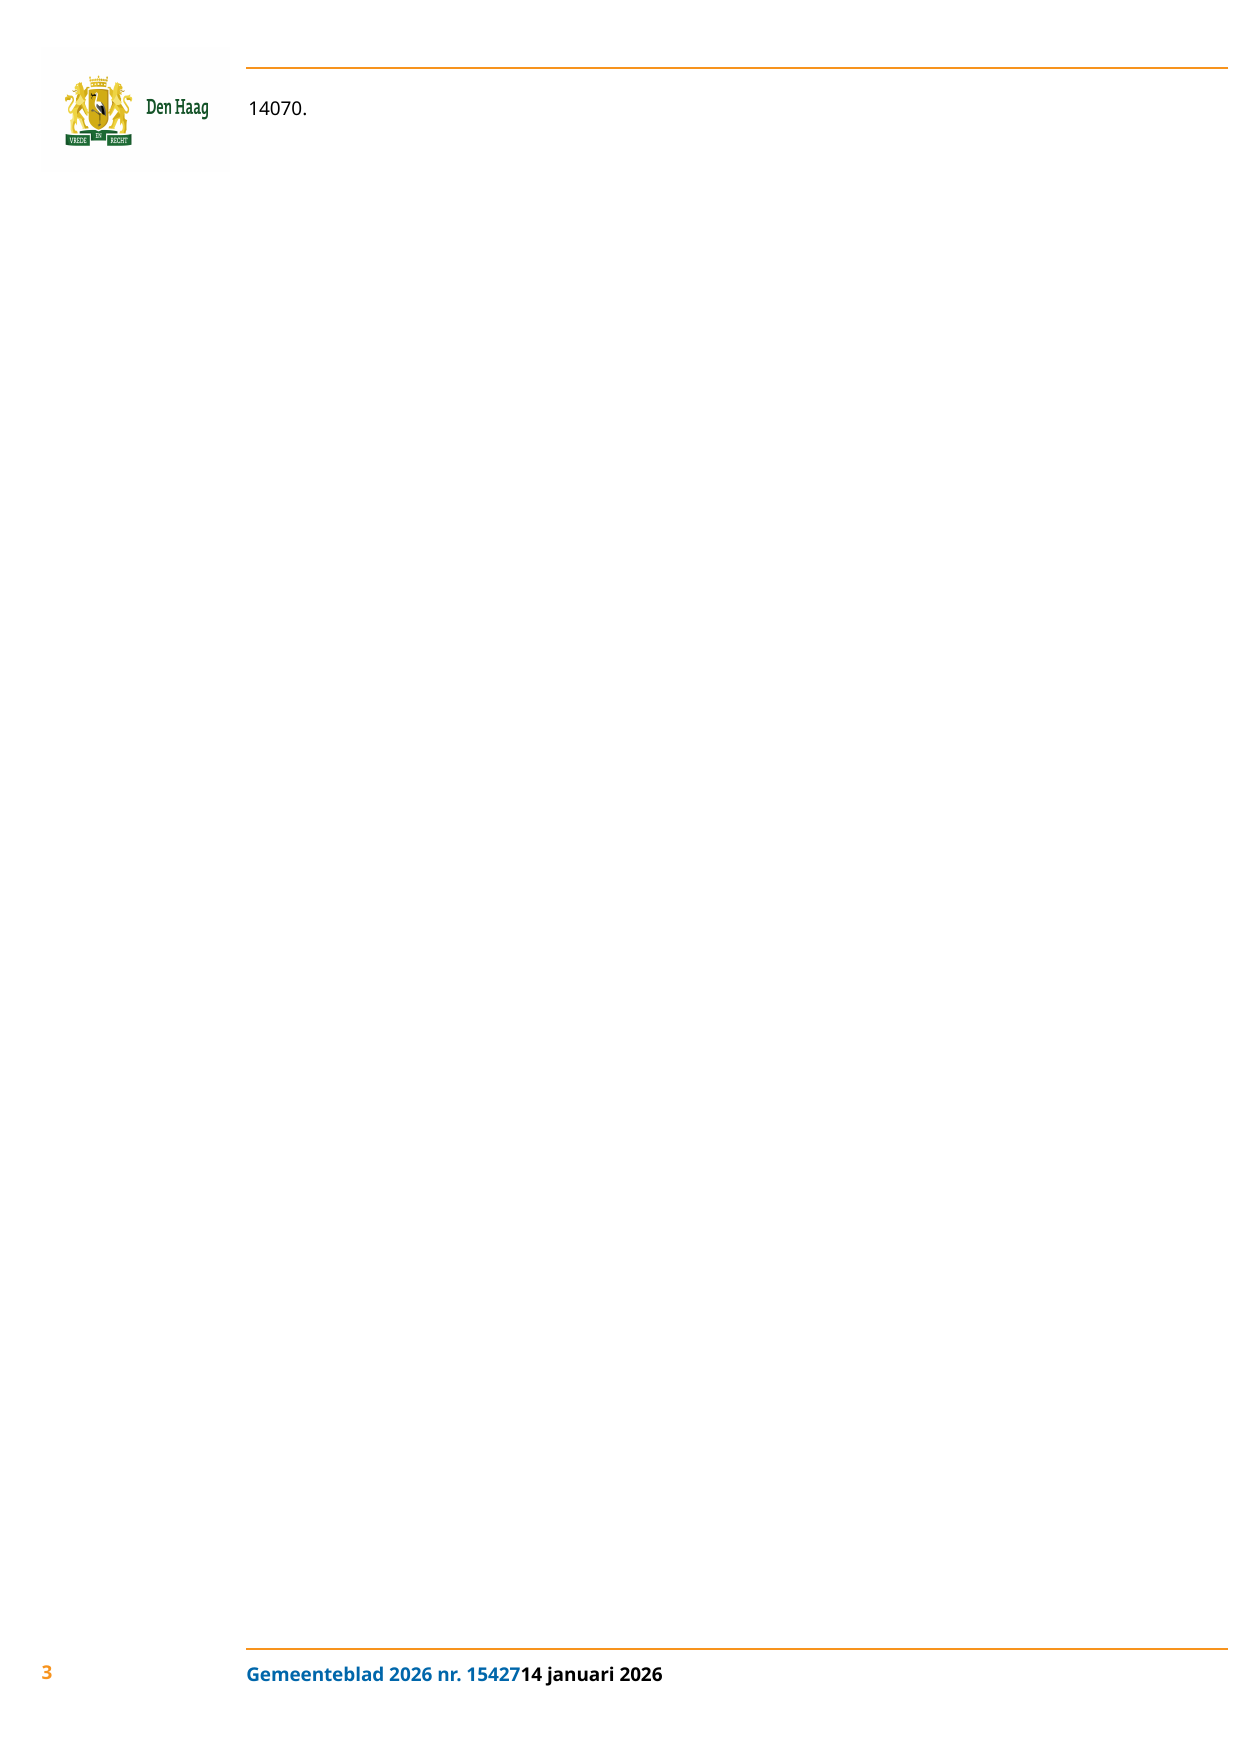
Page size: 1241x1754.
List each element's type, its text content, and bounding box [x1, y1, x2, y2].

text 14070. [248, 95, 1152, 121]
picture [41, 47, 231, 172]
